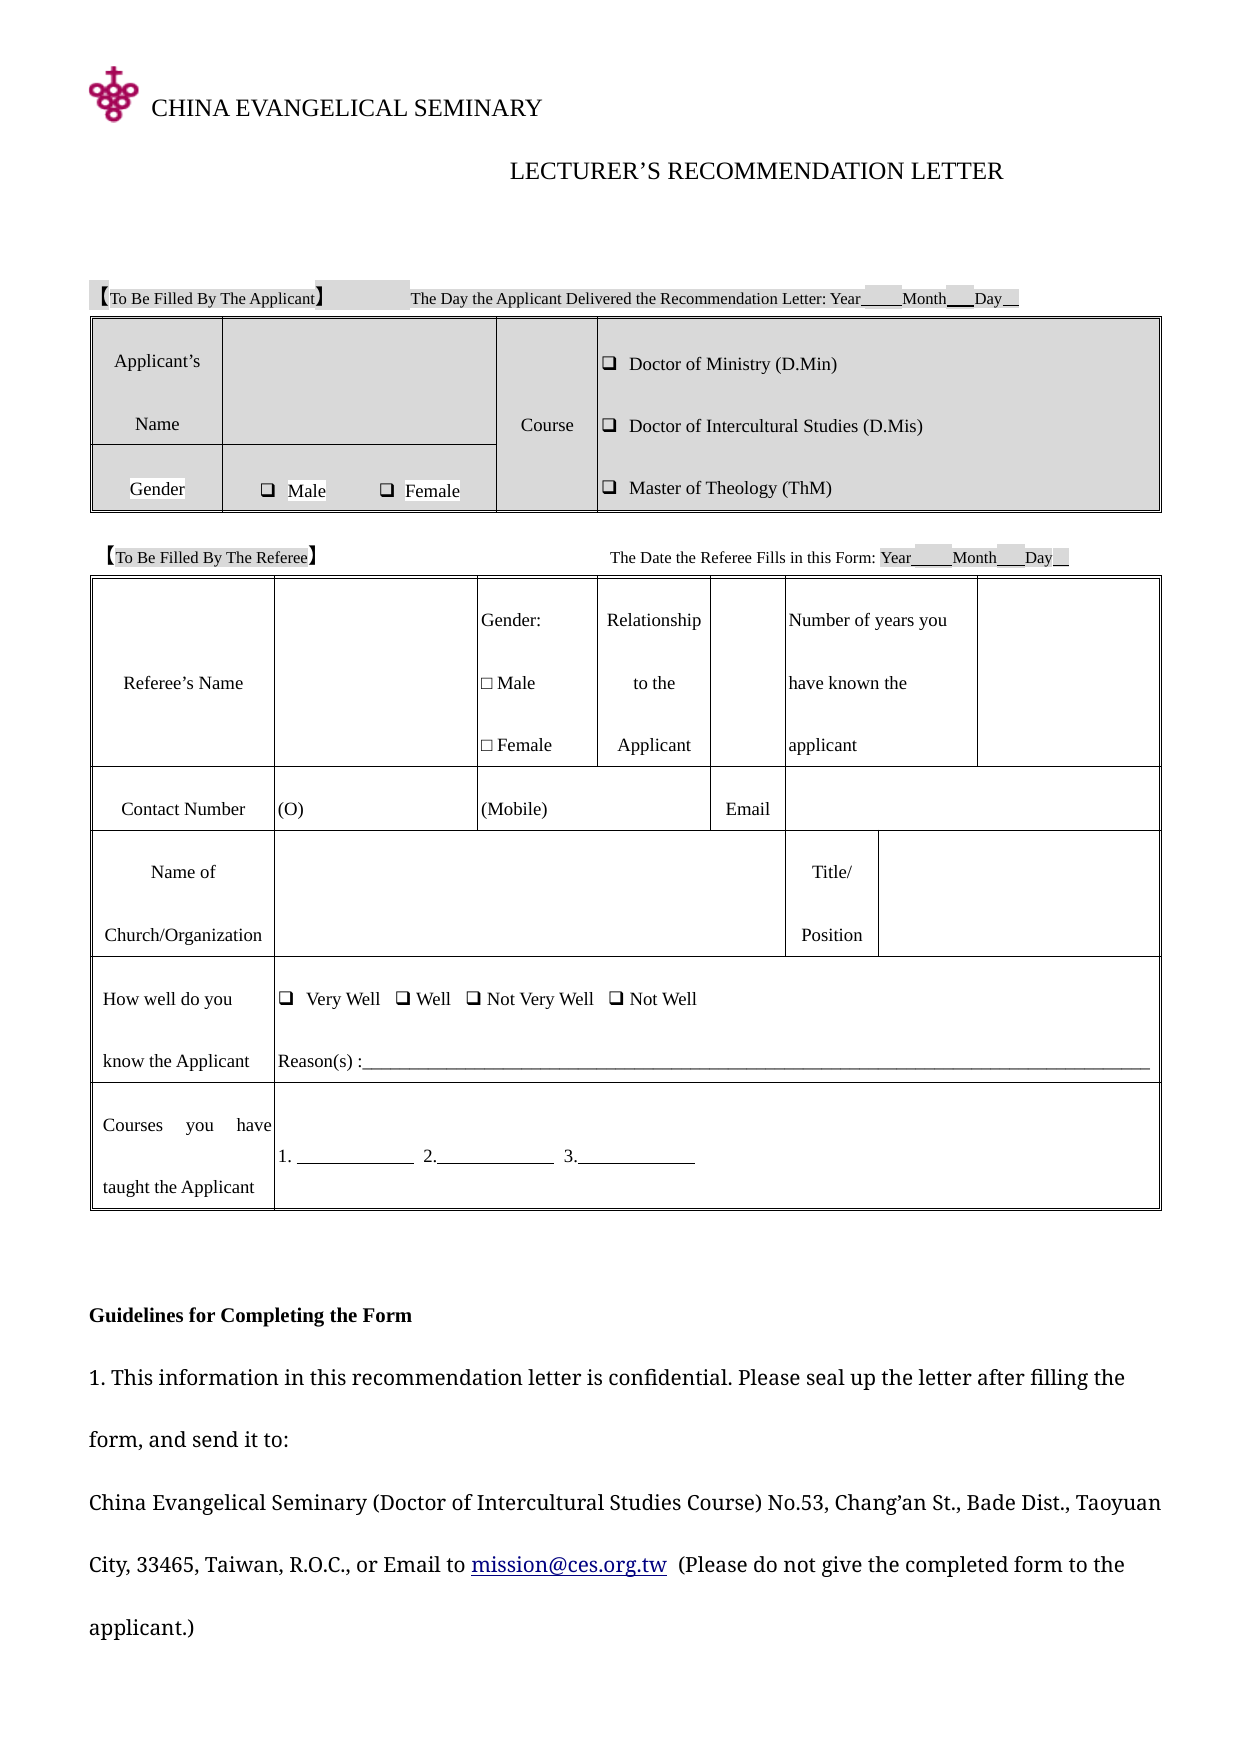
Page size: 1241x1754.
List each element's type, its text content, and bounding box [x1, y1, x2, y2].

table_cell [275, 579, 477, 766]
table_cell [711, 579, 785, 766]
table_cell (Mobile) [478, 767, 710, 829]
table_cell [786, 767, 1159, 829]
table_header [223, 319, 496, 444]
table_header Course [497, 319, 597, 510]
table_cell Gender [93, 445, 222, 510]
table_cell  Male  Female [223, 445, 496, 510]
text China Evangelical Seminary (Doctor of Intercultural Studies Course) No.53, Chang’an St., Bade Dist., Taoyuan City, 33465, Taiwan, R.O.C., or Email to mission@ces.org.tw (Please do not give the completed form to the applicant.) [89, 1461, 1162, 1648]
text CHINA EVANGELICAL SEMINARY [89, 66, 1162, 128]
table_cell Courses you have taught the Applicant [93, 1083, 274, 1208]
table_cell Email [711, 767, 785, 829]
table_header Applicant’s Name [93, 319, 222, 444]
table_cell  Very Well  Well  Not Very Well  Not Well Reason(s) :____________________________________________________________________________________ [275, 957, 1159, 1082]
table_cell (O) [275, 767, 477, 829]
text 1. This information in this recommendation letter is confidential. Please seal up the letter after filling the form, and send it to: [89, 1336, 1162, 1461]
table_cell 1. 2. 3. [275, 1083, 1159, 1208]
text Guidelines for Completing the Form [89, 1273, 1162, 1336]
table_cell Name of Church/Organization [93, 831, 274, 956]
table_cell [879, 831, 1159, 956]
table_cell Contact Number [93, 767, 274, 829]
table_cell [275, 831, 785, 956]
table_cell 【To Be Filled By The Referee】 The Date the Referee Fills in this Form: Year Month Day [92, 513, 1160, 575]
table_cell Title/ Position [786, 831, 878, 956]
text 【To Be Filled By The Applicant】 The Day the Applicant Delivered the Recommendation Letter: Year Month Day [89, 253, 1240, 316]
table_cell How well do you know the Applicant [93, 957, 274, 1082]
table_cell Gender: □ Male □ Female [478, 579, 597, 766]
table_cell Referee’s Name [93, 579, 274, 766]
text LECTURER’S RECOMMENDATION LETTER [89, 128, 1162, 191]
table_cell Number of years you have known the applicant [786, 579, 977, 766]
table_header  Doctor of Ministry (D.Min)  Doctor of Intercultural Studies (D.Mis)  Master of Theology (ThM) [598, 319, 1159, 510]
table_cell [978, 579, 1159, 766]
table_cell Relationship to the Applicant [598, 579, 710, 766]
